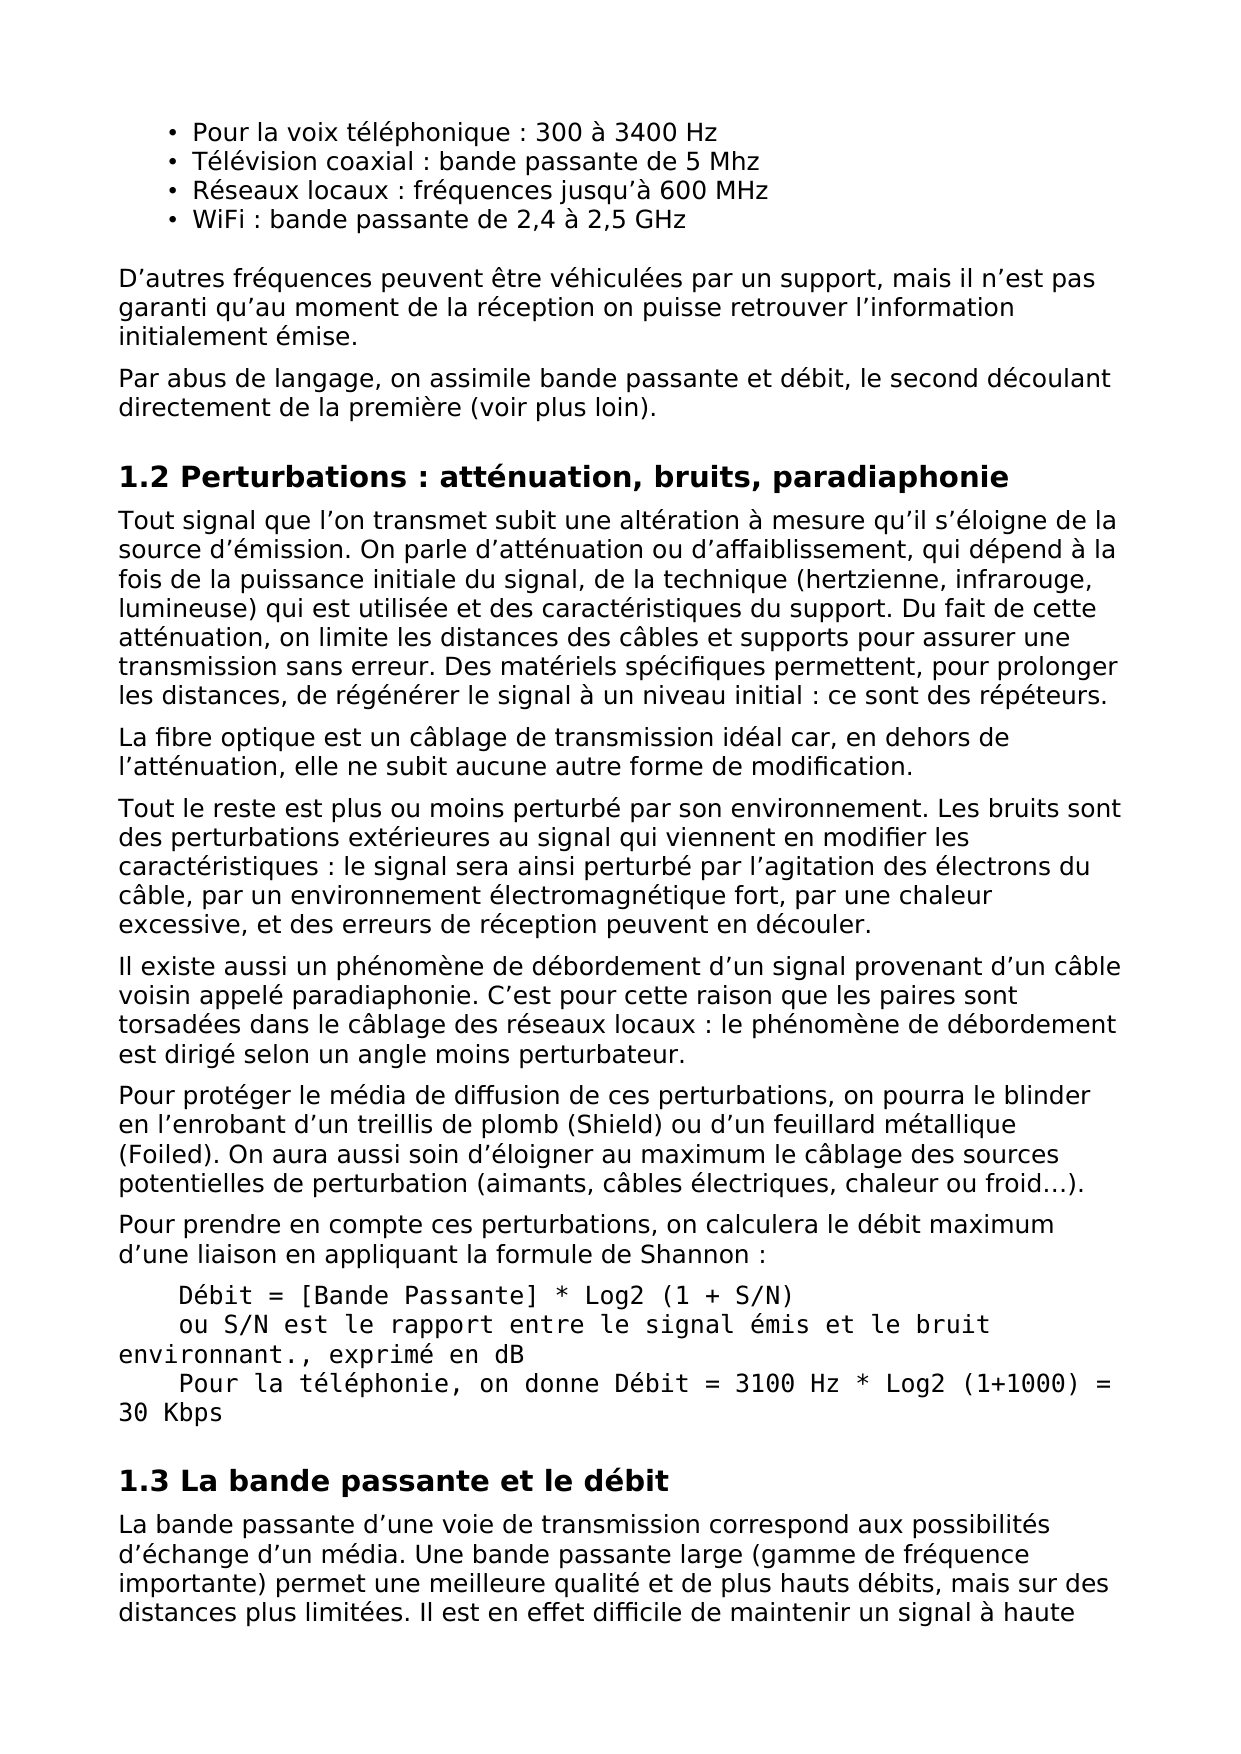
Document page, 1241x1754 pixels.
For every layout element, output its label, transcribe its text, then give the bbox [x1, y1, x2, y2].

text Tout signal que l’on transmet subit une altération à mesure qu’il s’éloigne de la source d’émission. On parle d’atténuation ou d’affaiblissement, qui dépend à la fois de la puissance initiale du signal, de la technique (hertzienne, infrarouge, lumineuse) qui est utilisée et des caractéristiques du support. Du fait de cette atténuation, on limite les distances des câbles et supports pour assurer une transmission sans erreur. Des matériels spécifiques permettent, pour prolonger les distances, de régénérer le signal à un niveau initial : ce sont des répéteurs. [118, 507, 1122, 711]
list Réseaux locaux : fréquences jusqu’à 600 MHz [177, 176, 1122, 206]
text Pour prendre en compte ces perturbations, on calculera le débit maximum d’une liaison en appliquant la formule de Shannon : [118, 1211, 1122, 1269]
text La fibre optique est un câblage de transmission idéal car, en dehors de l’atténuation, elle ne subit aucune autre forme de modification. [118, 723, 1122, 782]
list WiFi : bande passante de 2,4 à 2,5 GHz [177, 206, 1122, 235]
text Débit = [Bande Passante] * Log2 (1 + S/N) ou S/N est le rapport entre le signal émis et le bruit environnant., exprimé en dB Pour la téléphonie, on donne Débit = 3100 Hz * Log2 (1+1000) = 30 Kbps [118, 1282, 1122, 1427]
subtitle 1.3 La bande passante et le débit [118, 1464, 1122, 1498]
text Il existe aussi un phénomène de débordement d’un signal provenant d’un câble voisin appelé paradiaphonie. C’est pour cette raison que les paires sont torsadées dans le câblage des réseaux locaux : le phénomène de débordement est dirigé selon un angle moins perturbateur. [118, 952, 1122, 1069]
text Par abus de langage, on assimile bande passante et débit, le second découlant directement de la première (voir plus loin). [118, 364, 1122, 423]
subtitle 1.2 Perturbations : atténuation, bruits, paradiaphonie [118, 460, 1122, 494]
text Pour protéger le média de diffusion de ces perturbations, on pourra le blinder en l’enrobant d’un treillis de plomb (Shield) ou d’un feuillard métallique (Foiled). On aura aussi soin d’éloigner au maximum le câblage des sources potentielles de perturbation (aimants, câbles électriques, chaleur ou froid…). [118, 1082, 1122, 1198]
text Tout le reste est plus ou moins perturbé par son environnement. Les bruits sont des perturbations extérieures au signal qui viennent en modifier les caractéristiques : le signal sera ainsi perturbé par l’agitation des électrons du câble, par un environnement électromagnétique fort, par une chaleur excessive, et des erreurs de réception peuvent en découler. [118, 794, 1122, 940]
text La bande passante d’une voie de transmission correspond aux possibilités d’échange d’un média. Une bande passante large (gamme de fréquence importante) permet une meilleure qualité et de plus hauts débits, mais sur des distances plus limitées. Il est en effet difficile de maintenir un signal à haute [118, 1511, 1122, 1627]
list Pour la voix téléphonique : 300 à 3400 Hz [177, 118, 1122, 147]
list Télévision coaxial : bande passante de 5 Mhz [177, 147, 1122, 176]
text D’autres fréquences peuvent être véhiculées par un support, mais il n’est pas garanti qu’au moment de la réception on puisse retrouver l’information initialement émise. [118, 264, 1122, 352]
